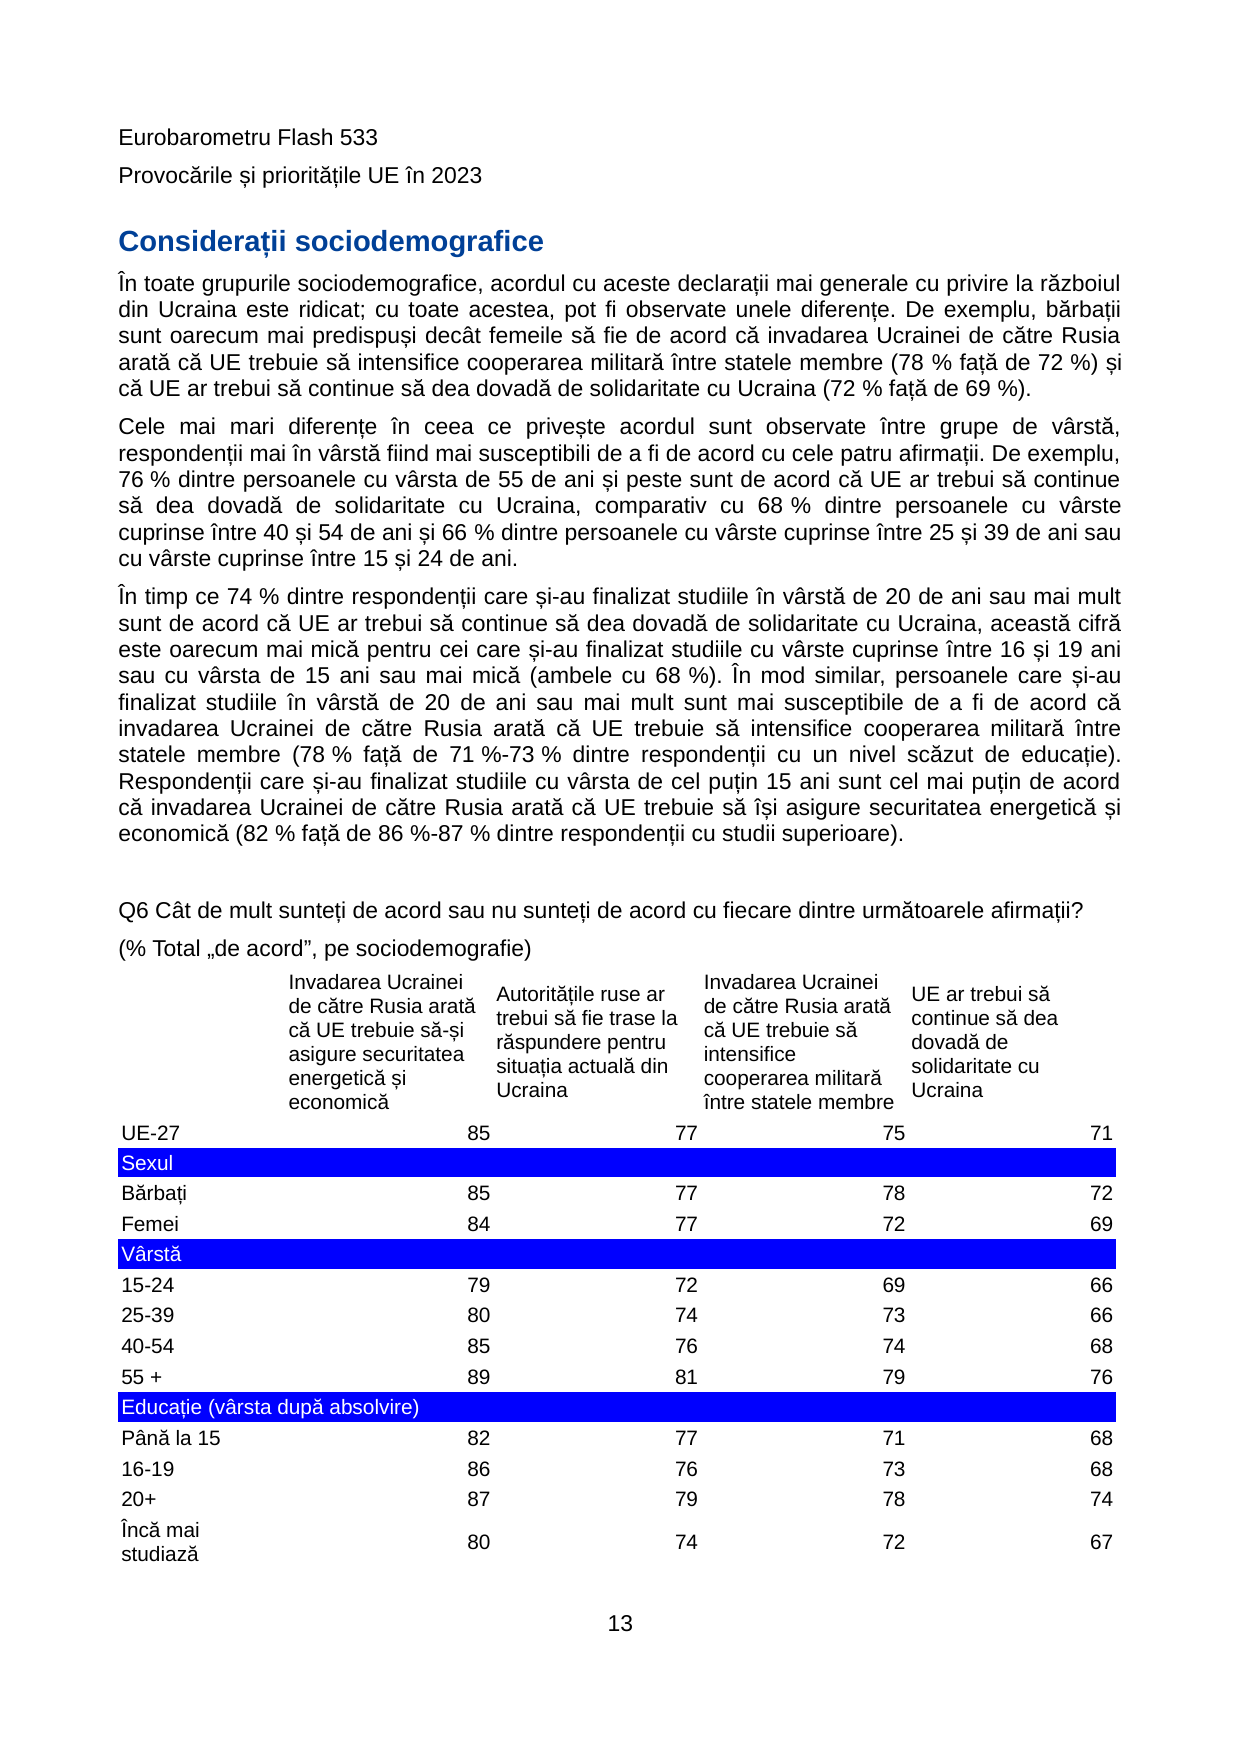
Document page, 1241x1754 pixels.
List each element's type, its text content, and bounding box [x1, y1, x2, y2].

table_cell 72 [701, 1515, 908, 1568]
table_cell 76 [493, 1453, 701, 1484]
table_cell 67 [908, 1515, 1116, 1568]
table_cell [280, 1208, 285, 1239]
text În timp ce 74 % dintre respondenții care și-au finalizat studiile în vârstă de 20 de ani sau mai mult sunt de acord că UE ar trebui să continue să dea dovadă de solidaritate cu Ucraina, această cifră este oarecum mai mică pentru cei care și-au finalizat studiile cu vârste cuprinse între 16 și 19 ani sau cu vârsta de 15 ani sau mai mică (ambele cu 68 %). În mod similar, persoanele care și-au finalizat studiile în vârstă de 20 de ani sau mai mult sunt mai susceptibile de a fi de acord că invadarea Ucrainei de către Rusia arată că UE trebuie să intensifice cooperarea militară între statele membre (78 % față de 71 %-73 % dintre respondenții cu un nivel scăzut de educație). Respondenții care și-au finalizat studiile cu vârsta de cel puțin 15 ani sunt cel mai puțin de acord că invadarea Ucrainei de către Rusia arată că UE trebuie să își asigure securitatea energetică și economică (82 % față de 86 %-87 % dintre respondenții cu studii superioare). [118, 583, 1122, 847]
table_header Invadarea Ucrainei de către Rusia arată că UE trebuie să-și asigure securitatea energetică și economică [285, 967, 493, 1117]
table_cell 74 [701, 1331, 908, 1361]
table_cell 20+ [118, 1484, 280, 1514]
table_cell 82 [285, 1422, 493, 1453]
table_cell 78 [701, 1178, 908, 1208]
table_cell 79 [493, 1484, 701, 1514]
table_cell 73 [701, 1453, 908, 1484]
table_cell 79 [701, 1361, 908, 1392]
table_cell Vârstă [118, 1239, 1116, 1269]
table_cell UE-27 [118, 1117, 280, 1148]
table_cell Până la 15 [118, 1422, 280, 1453]
table_cell 74 [908, 1484, 1116, 1514]
text În toate grupurile sociodemografice, acordul cu aceste declarații mai generale cu privire la războiul din Ucraina este ridicat; cu toate acestea, pot fi observate unele diferențe. De exemplu, bărbații sunt oarecum mai predispuși decât femeile să fie de acord că invadarea Ucrainei de către Rusia arată că UE trebuie să intensifice cooperarea militară între statele membre (78 % față de 72 %) și că UE ar trebui să continue să dea dovadă de solidaritate cu Ucraina (72 % față de 69 %). [118, 269, 1122, 401]
table_cell 55 + [118, 1361, 280, 1392]
table_cell Femei [118, 1208, 280, 1239]
table_cell 85 [285, 1117, 493, 1148]
text Considerații sociodemografice [118, 224, 1122, 258]
table_cell 85 [285, 1178, 493, 1208]
table_cell 77 [493, 1422, 701, 1453]
table_cell [280, 1515, 285, 1568]
table_cell [280, 1117, 285, 1148]
table_cell 73 [701, 1300, 908, 1331]
table_cell 80 [285, 1515, 493, 1568]
table_cell 16-19 [118, 1453, 280, 1484]
table_cell 40-54 [118, 1331, 280, 1361]
table_cell [280, 1269, 285, 1300]
table_cell 84 [285, 1208, 493, 1239]
table_cell 72 [493, 1269, 701, 1300]
table_header [280, 967, 285, 1117]
table_cell 69 [908, 1208, 1116, 1239]
table_cell [280, 1422, 285, 1453]
table_cell [280, 1453, 285, 1484]
table_cell 66 [908, 1269, 1116, 1300]
table_cell 69 [701, 1269, 908, 1300]
table_cell 87 [285, 1484, 493, 1514]
table_cell 74 [493, 1300, 701, 1331]
table_cell 77 [493, 1178, 701, 1208]
table_header Invadarea Ucrainei de către Rusia arată că UE trebuie să intensifice cooperarea militară între statele membre [701, 967, 908, 1117]
table_cell 85 [285, 1331, 493, 1361]
table_cell 86 [285, 1453, 493, 1484]
table_cell 71 [908, 1117, 1116, 1148]
text Cele mai mari diferențe în ceea ce privește acordul sunt observate între grupe de vârstă, respondenții mai în vârstă fiind mai susceptibili de a fi de acord cu cele patru afirmații. De exemplu, 76 % dintre persoanele cu vârsta de 55 de ani și peste sunt de acord că UE ar trebui să continue să dea dovadă de solidaritate cu Ucraina, comparativ cu 68 % dintre persoanele cu vârste cuprinse între 40 și 54 de ani și 66 % dintre persoanele cu vârste cuprinse între 25 și 39 de ani sau cu vârste cuprinse între 15 și 24 de ani. [118, 413, 1122, 571]
table_cell 68 [908, 1422, 1116, 1453]
table_header Autoritățile ruse ar trebui să fie trase la răspundere pentru situația actuală din Ucraina [493, 967, 701, 1117]
table_cell 76 [908, 1361, 1116, 1392]
table_cell 81 [493, 1361, 701, 1392]
table_cell 79 [285, 1269, 493, 1300]
table_cell Încă mai studiază [118, 1515, 280, 1568]
table_cell 76 [493, 1331, 701, 1361]
text Q6 Cât de mult sunteți de acord sau nu sunteți de acord cu fiecare dintre următoarele afirmații? [118, 897, 1122, 923]
table_cell [280, 1484, 285, 1514]
table_cell 74 [493, 1515, 701, 1568]
table_cell 89 [285, 1361, 493, 1392]
table_cell 77 [493, 1117, 701, 1148]
table_cell [280, 1178, 285, 1208]
table_header UE ar trebui să continue să dea dovadă de solidaritate cu Ucraina [908, 967, 1116, 1117]
table_cell 72 [701, 1208, 908, 1239]
table_cell 75 [701, 1117, 908, 1148]
table_cell [280, 1361, 285, 1392]
table_cell 80 [285, 1300, 493, 1331]
table_cell 68 [908, 1331, 1116, 1361]
table_cell Educație (vârsta după absolvire) [118, 1392, 1116, 1422]
table_header [118, 967, 280, 1117]
table_cell 72 [908, 1178, 1116, 1208]
table_cell 68 [908, 1453, 1116, 1484]
table_cell 71 [701, 1422, 908, 1453]
table_cell [280, 1331, 285, 1361]
table_cell 66 [908, 1300, 1116, 1331]
table_cell 15-24 [118, 1269, 280, 1300]
text (% Total „de acord”, pe sociodemografie) [118, 935, 1122, 961]
table_cell Sexul [118, 1148, 1116, 1177]
table_cell 25-39 [118, 1300, 280, 1331]
table_cell 77 [493, 1208, 701, 1239]
table_cell Bărbați [118, 1178, 280, 1208]
table_cell [280, 1300, 285, 1331]
table_cell 78 [701, 1484, 908, 1514]
